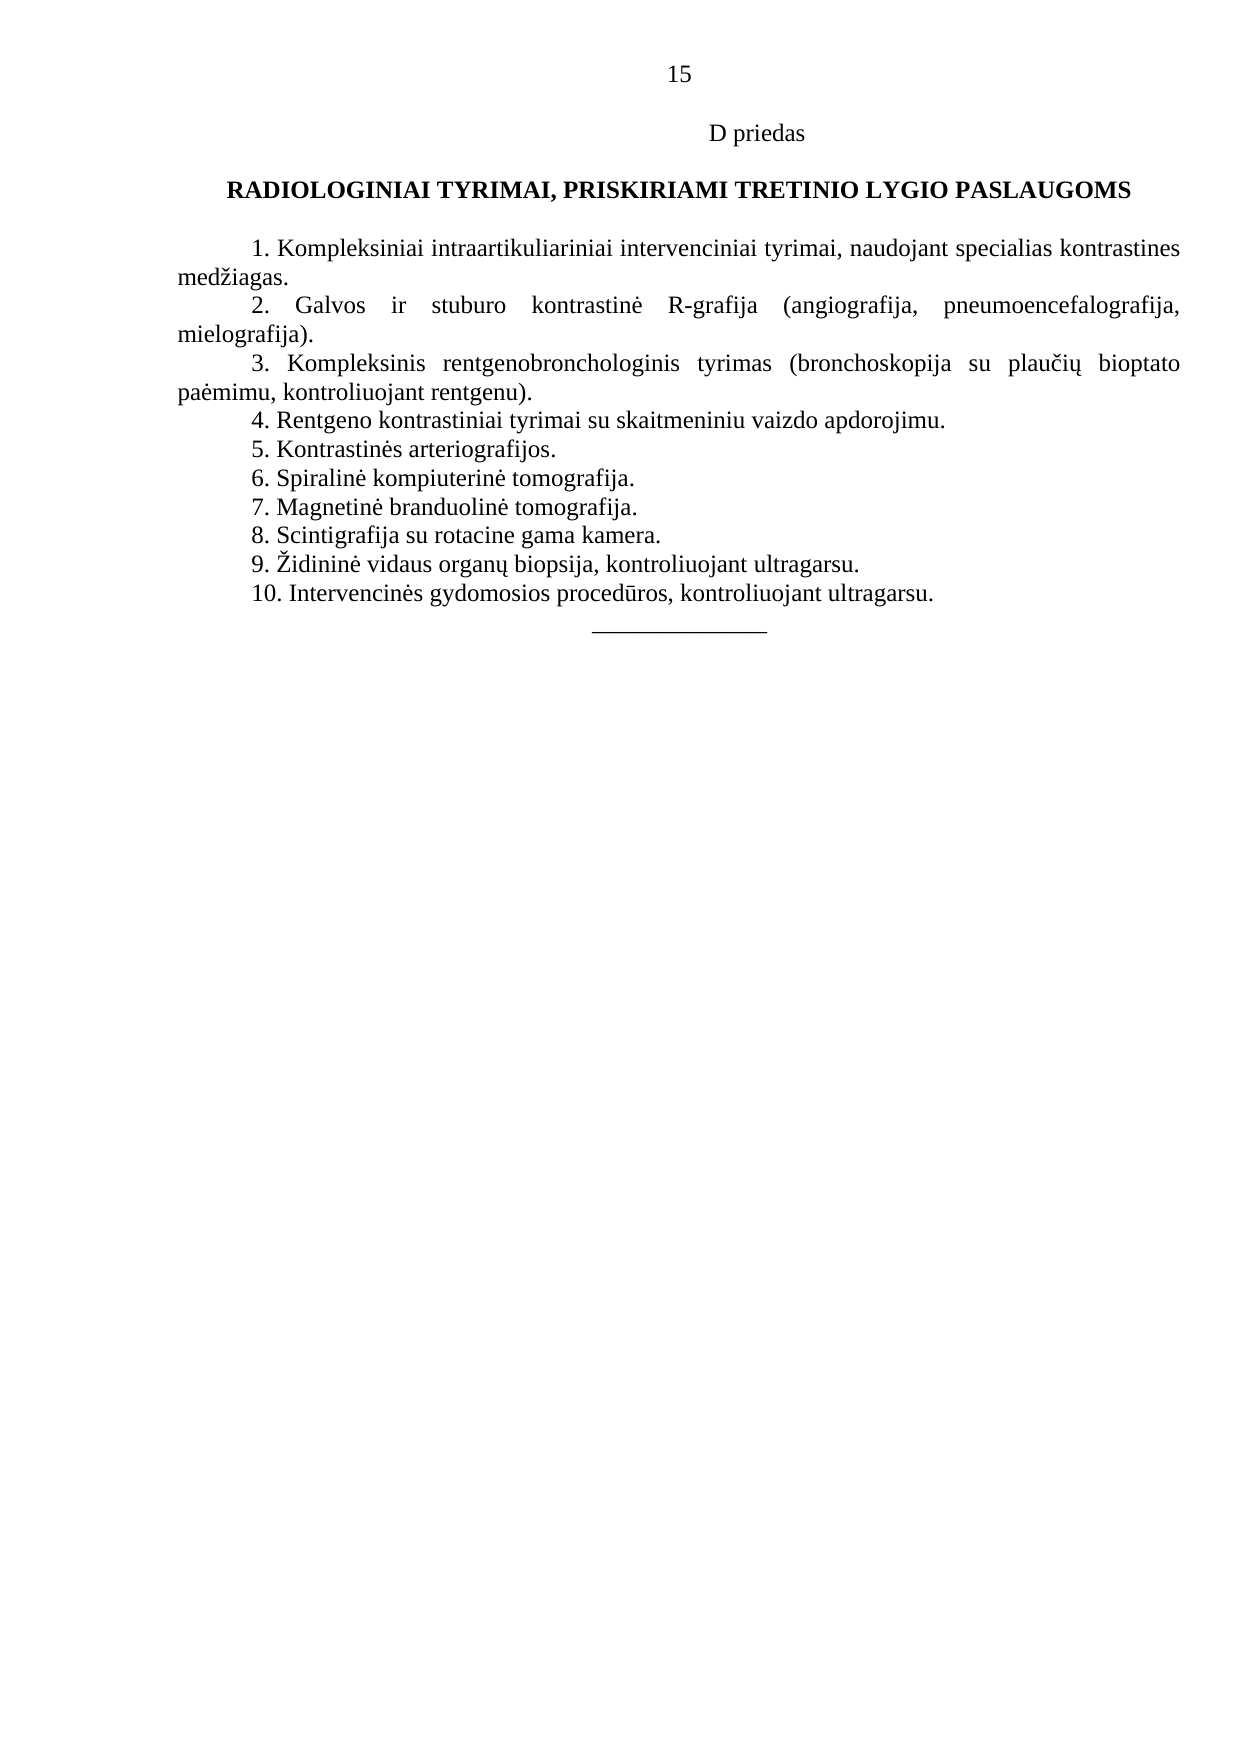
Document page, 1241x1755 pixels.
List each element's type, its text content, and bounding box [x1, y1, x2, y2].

text 10. Intervencinės gydomosios procedūros, kontroliuojant ultragarsu. [177, 578, 1181, 607]
text D priedas [177, 118, 1181, 147]
text 7. Magnetinė branduolinė tomografija. [177, 492, 1181, 521]
text 6. Spiralinė kompiuterinė tomografija. [177, 463, 1181, 492]
text ______________ [177, 607, 1181, 636]
text 4. Rentgeno kontrastiniai tyrimai su skaitmeniniu vaizdo apdorojimu. [177, 406, 1181, 434]
text 5. Kontrastinės arteriografijos. [177, 434, 1181, 463]
text 1. Kompleksiniai intraartikuliariniai intervenciniai tyrimai, naudojant specialias kontrastines medžiagas. [177, 233, 1181, 291]
text 2. Galvos ir stuburo kontrastinė R-grafija (angiografija, pneumoencefalografija, mielografija). [177, 291, 1181, 348]
text 8. Scintigrafija su rotacine gama kamera. [177, 521, 1181, 549]
text RADIOLOGINIAI TYRIMAI, PRISKIRIAMI TRETINIO LYGIO PASLAUGOMS [177, 176, 1181, 204]
text 3. Kompleksinis rentgenobronchologinis tyrimas (bronchoskopija su plaučių bioptato paėmimu, kontroliuojant rentgenu). [177, 348, 1181, 406]
text 9. Židininė vidaus organų biopsija, kontroliuojant ultragarsu. [177, 549, 1181, 578]
